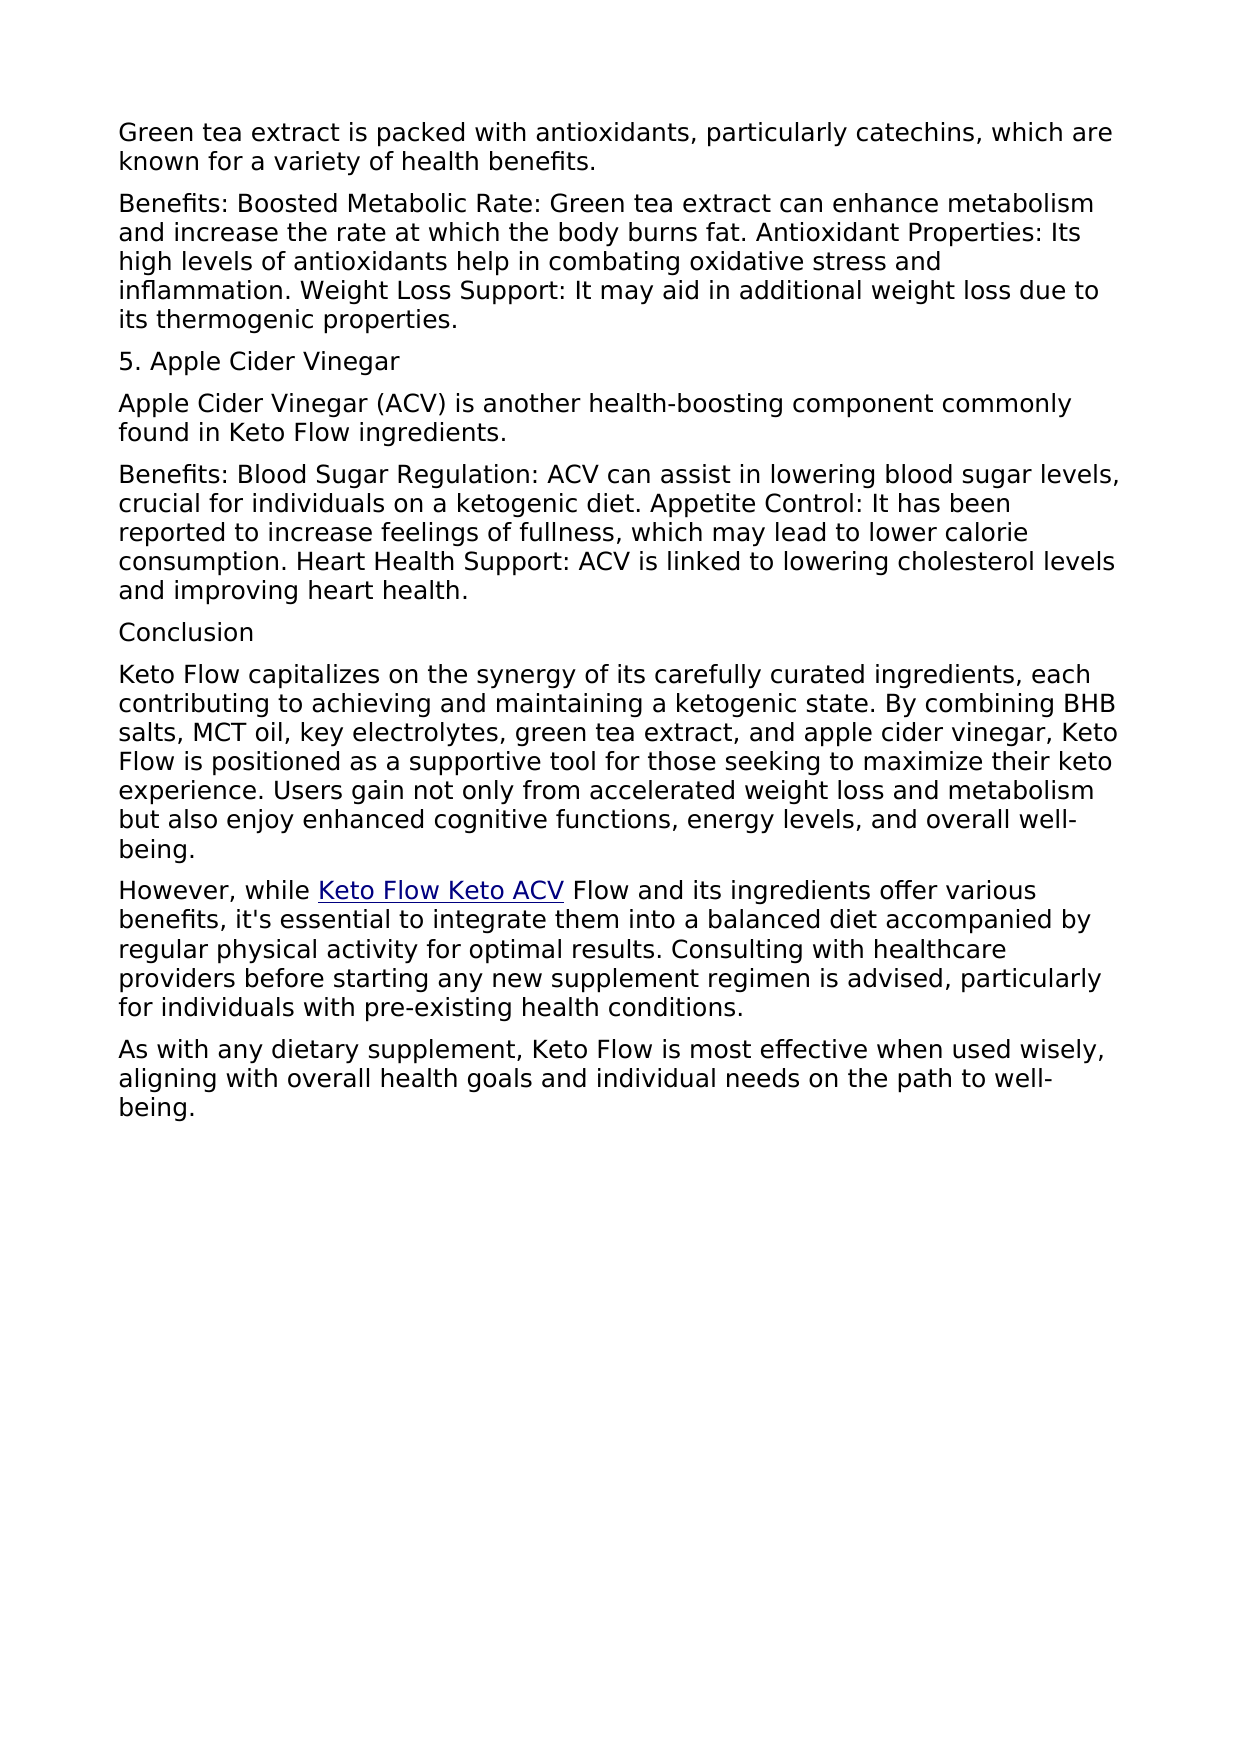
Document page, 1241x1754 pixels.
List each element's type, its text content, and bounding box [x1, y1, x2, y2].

text Benefits: Blood Sugar Regulation: ACV can assist in lowering blood sugar levels, crucial for individuals on a ketogenic diet. Appetite Control: It has been reported to increase feelings of fullness, which may lead to lower calorie consumption. Heart Health Support: ACV is linked to lowering cholesterol levels and improving heart health. [118, 460, 1122, 606]
text 5. Apple Cider Vinegar [118, 347, 1122, 376]
text As with any dietary supplement, Keto Flow is most effective when used wisely, aligning with overall health goals and individual needs on the path to well-being. [118, 1035, 1122, 1122]
text Green tea extract is packed with antioxidants, particularly catechins, which are known for a variety of health benefits. [118, 118, 1122, 176]
text Apple Cider Vinegar (ACV) is another health-boosting component commonly found in Keto Flow ingredients. [118, 389, 1122, 447]
text Conclusion [118, 618, 1122, 647]
text Keto Flow capitalizes on the synergy of its carefully curated ingredients, each contributing to achieving and maintaining a ketogenic state. By combining BHB salts, MCT oil, key electrolytes, green tea extract, and apple cider vinegar, Keto Flow is positioned as a supportive tool for those seeking to maximize their keto experience. Users gain not only from accelerated weight loss and metabolism but also enjoy enhanced cognitive functions, energy levels, and overall well-being. [118, 660, 1122, 864]
text Benefits: Boosted Metabolic Rate: Green tea extract can enhance metabolism and increase the rate at which the body burns fat. Antioxidant Properties: Its high levels of antioxidants help in combating oxidative stress and inflammation. Weight Loss Support: It may aid in additional weight loss due to its thermogenic properties. [118, 189, 1122, 335]
text However, while Keto Flow Keto ACV Flow and its ingredients offer various benefits, it's essential to integrate them into a balanced diet accompanied by regular physical activity for optimal results. Consulting with healthcare providers before starting any new supplement regimen is advised, particularly for individuals with pre-existing health conditions. [118, 876, 1122, 1022]
